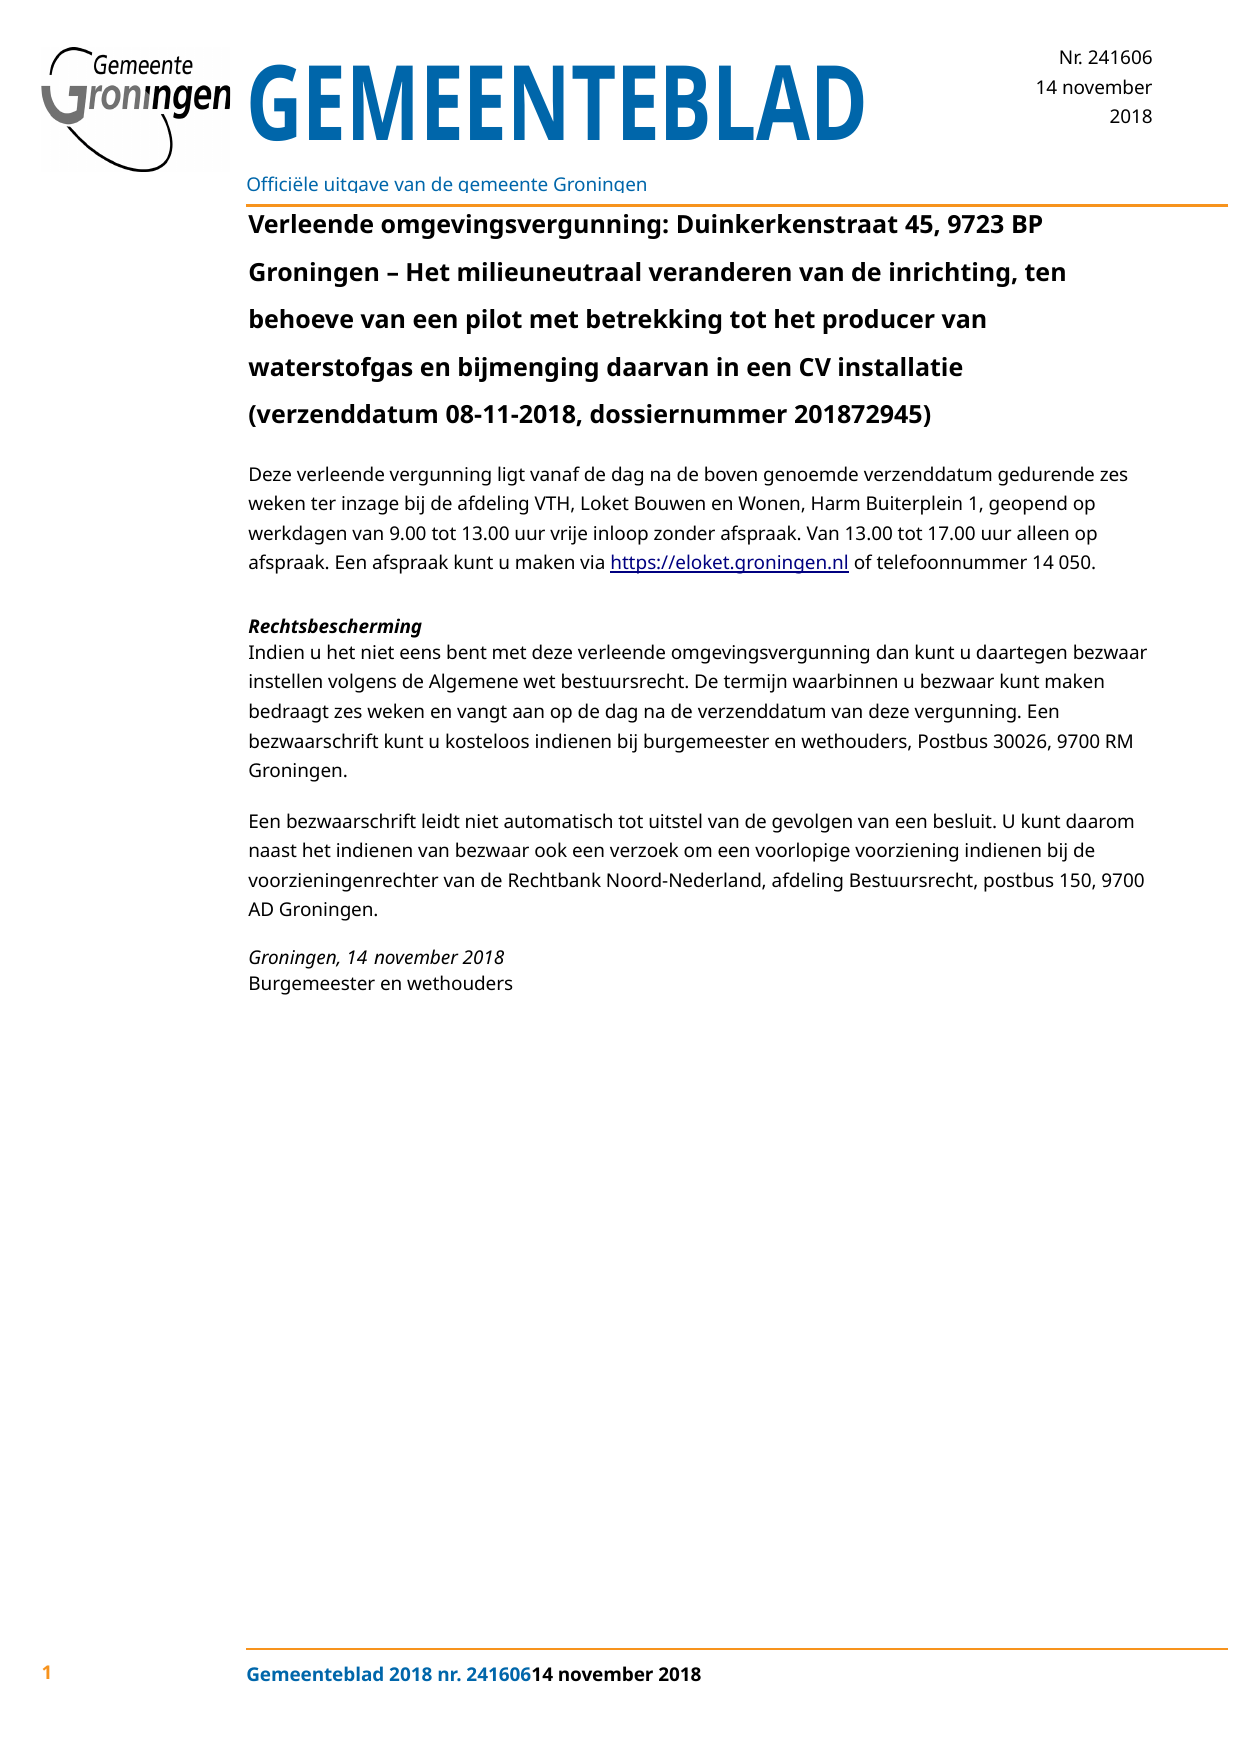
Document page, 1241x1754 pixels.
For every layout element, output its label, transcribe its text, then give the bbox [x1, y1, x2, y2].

text Verleende omgevingsvergunning: Duinkerkenstraat 45, 9723 BP Groningen – Het milieuneutraal veranderen van de inrichting, ten behoeve van een pilot met betrekking tot het producer van waterstofgas en bijmenging daarvan in een CV installatie (verzenddatum 08-11-2018, dossiernummer 201872945) [248, 207, 1152, 431]
text Deze verleende vergunning ligt vanaf de dag na de boven genoemde verzenddatum gedurende zes weken ter inzage bij de afdeling VTH, Loket Bouwen en Wonen, Harm Buiterplein 1, geopend op werkdagen van 9.00 tot 13.00 uur vrije inloop zonder afspraak. Van 13.00 tot 17.00 uur alleen op afspraak. Een afspraak kunt u maken via https://eloket.groningen.nl of telefoonnummer 14 050. [248, 461, 1152, 575]
text Burgemeester en wethouders [248, 970, 1152, 996]
picture [41, 47, 231, 172]
text Een bezwaarschrift leidt niet automatisch tot uitstel van de gevolgen van een besluit. U kunt daarom naast het indienen van bezwaar ook een verzoek om een voorlopige voorziening indienen bij de voorzieningenrechter van de Rechtbank Noord-Nederland, afdeling Bestuursrecht, postbus 150, 9700 AD Groningen. [248, 808, 1152, 922]
text Indien u het niet eens bent met deze verleende omgevingsvergunning dan kunt u daartegen bezwaar instellen volgens de Algemene wet bestuursrecht. De termijn waarbinnen u bezwaar kunt maken bedraagt zes weken en vangt aan op de dag na de verzenddatum van deze vergunning. Een bezwaarschrift kunt u kosteloos indienen bij burgemeester en wethouders, Postbus 30026, 9700 RM Groningen. [248, 639, 1152, 783]
text Groningen, 14 november 2018 [248, 944, 1152, 970]
text Rechtsbescherming [248, 613, 1152, 639]
